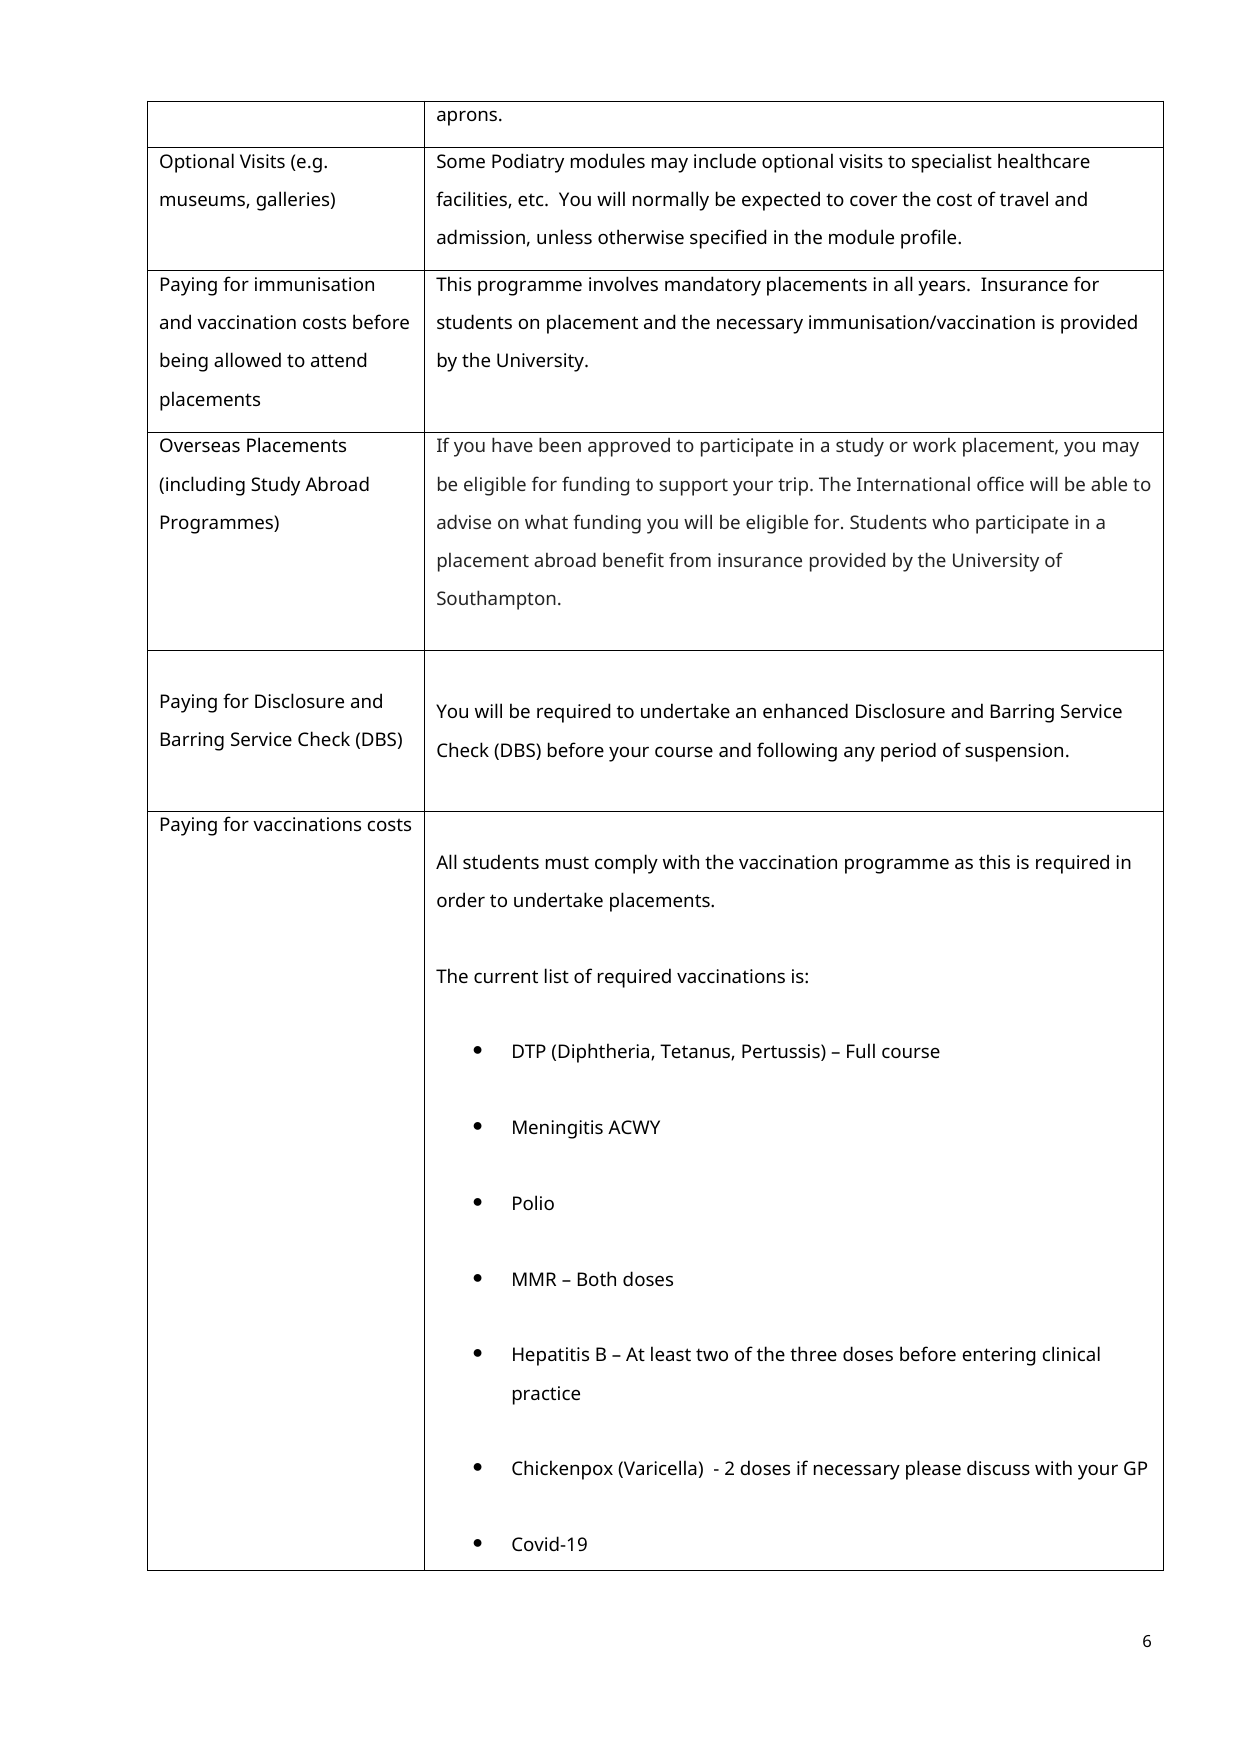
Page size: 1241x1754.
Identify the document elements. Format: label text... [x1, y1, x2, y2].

table_cell Paying for Disclosure and Barring Service Check (DBS) [148, 651, 424, 811]
table_cell Some Podiatry modules may include optional visits to specialist healthcare facilities, etc. You will normally be expected to cover the cost of travel and admission, unless otherwise specified in the module profile. [425, 148, 1163, 270]
table_cell Paying for vaccinations costs [148, 812, 424, 1570]
table_cell You will be required to undertake an enhanced Disclosure and Barring Service Check (DBS) before your course and following any period of suspension. [425, 651, 1163, 811]
table_cell Overseas Placements (including Study Abroad Programmes) [148, 433, 424, 650]
table_cell Optional Visits (e.g. museums, galleries) [148, 148, 424, 270]
table_cell All students must comply with the vaccination programme as this is required in order to undertake placements. The current list of required vaccinations is: DTP (Diphtheria, Tetanus, Pertussis) – Full course Meningitis ACWY Polio MMR – Both doses Hepatitis B – At least two of the three doses before entering clinical practice Chickenpox (Varicella) - 2 doses if necessary please discuss with your GP Covid-19 This list is subject to change according to Department of Health Guidance and where additional vaccinations are required prior to the start of your programme these will be picked up in OH screening two at the start of your first term. Where new vaccinations are added during your programme, we will inform you so you can take necessary action to comply with these changes. Occasionally some vaccinations are contraindicated in certain medical conditions. OH will advise the University in these cases and the University will consider these students on an individual basis. You should be aware that although many vaccinations are provided free of charge through national vaccination programmes, there may be charges made (for which you will be liable) relating to your gaining the appropriate immunity required prior to starting your training programme [425, 812, 1163, 1570]
table_cell If you have been approved to participate in a study or work placement, you may be eligible for funding to support your trip. The International office will be able to advise on what funding you will be eligible for. Students who participate in a placement abroad benefit from insurance provided by the University of Southampton. [425, 433, 1163, 650]
table_cell aprons. [425, 102, 1163, 147]
table_cell [148, 102, 424, 147]
table_cell Paying for immunisation and vaccination costs before being allowed to attend placements [148, 271, 424, 432]
table_cell This programme involves mandatory placements in all years. Insurance for students on placement and the necessary immunisation/vaccination is provided by the University. [425, 271, 1163, 432]
